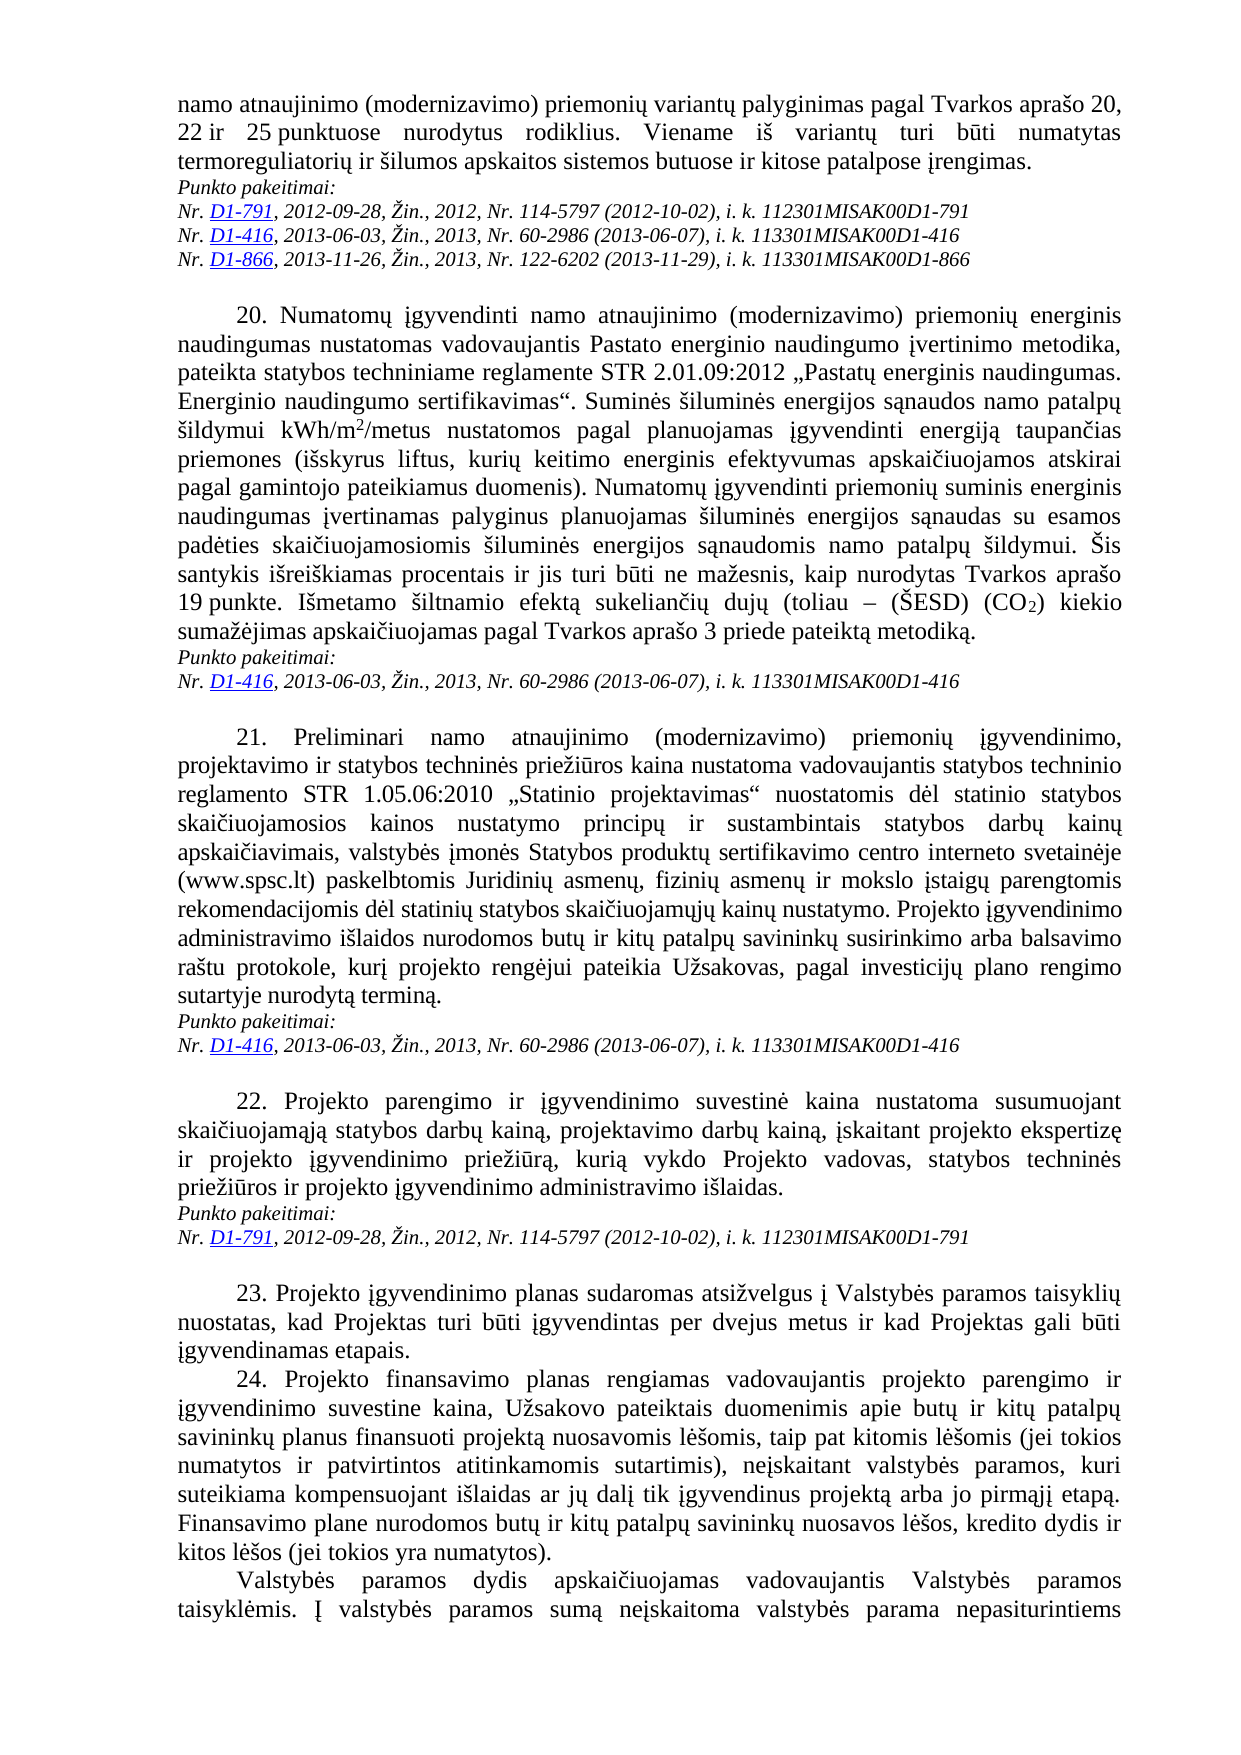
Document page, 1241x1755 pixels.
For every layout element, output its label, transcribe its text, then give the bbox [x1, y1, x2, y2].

text Nr. D1-416, 2013-06-03, Žin., 2013, Nr. 60-2986 (2013-06-07), i. k. 113301MISAK00D1-416 [177, 223, 1122, 247]
text Punkto pakeitimai: [177, 645, 1122, 669]
text Nr. D1-416, 2013-06-03, Žin., 2013, Nr. 60-2986 (2013-06-07), i. k. 113301MISAK00D1-416 [177, 1033, 1122, 1057]
text 21. Preliminari namo atnaujinimo (modernizavimo) priemonių įgyvendinimo, projektavimo ir statybos techninės priežiūros kaina nustatoma vadovaujantis statybos techninio reglamento STR 1.05.06:2010 „Statinio projektavimas“ nuostatomis dėl statinio statybos skaičiuojamosios kainos nustatymo principų ir sustambintais statybos darbų kainų apskaičiavimais, valstybės įmonės Statybos produktų sertifikavimo centro interneto svetainėje (www.spsc.lt) paskelbtomis Juridinių asmenų, fizinių asmenų ir mokslo įstaigų parengtomis rekomendacijomis dėl statinių statybos skaičiuojamųjų kainų nustatymo. Projekto įgyvendinimo administravimo išlaidos nurodomos butų ir kitų patalpų savininkų susirinkimo arba balsavimo raštu protokole, kurį projekto rengėjui pateikia Užsakovas, pagal investicijų plano rengimo sutartyje nurodytą terminą. [177, 722, 1122, 1009]
text Valstybės paramos dydis apskaičiuojamas vadovaujantis Valstybės paramos taisyklėmis. Į valstybės paramos sumą neįskaitoma valstybės parama nepasiturintiems [177, 1566, 1122, 1623]
text Nr. D1-416, 2013-06-03, Žin., 2013, Nr. 60-2986 (2013-06-07), i. k. 113301MISAK00D1-416 [177, 669, 1122, 693]
text 23. Projekto įgyvendinimo planas sudaromas atsižvelgus į Valstybės paramos taisyklių nuostatas, kad Projektas turi būti įgyvendintas per dvejus metus ir kad Projektas gali būti įgyvendinamas etapais. [177, 1278, 1122, 1364]
text namo atnaujinimo (modernizavimo) priemonių variantų palyginimas pagal Tvarkos aprašo 20, 22 ir 25 punktuose nurodytus rodiklius. Viename iš variantų turi būti numatytas termoreguliatorių ir šilumos apskaitos sistemos butuose ir kitose patalpose įrengimas. [177, 89, 1122, 175]
text 20. Numatomų įgyvendinti namo atnaujinimo (modernizavimo) priemonių energinis naudingumas nustatomas vadovaujantis Pastato energinio naudingumo įvertinimo metodika, pateikta statybos techniniame reglamente STR 2.01.09:2012 „Pastatų energinis naudingumas. Energinio naudingumo sertifikavimas“. Suminės šiluminės energijos sąnaudos namo patalpų šildymui kWh/m2/metus nustatomos pagal planuojamas įgyvendinti energiją taupančias priemones (išskyrus liftus, kurių keitimo energinis efektyvumas apskaičiuojamos atskirai pagal gamintojo pateikiamus duomenis). Numatomų įgyvendinti priemonių suminis energinis naudingumas įvertinamas palyginus planuojamas šiluminės energijos sąnaudas su esamos padėties skaičiuojamosiomis šiluminės energijos sąnaudomis namo patalpų šildymui. Šis santykis išreiškiamas procentais ir jis turi būti ne mažesnis, kaip nurodytas Tvarkos aprašo 19 punkte. Išmetamo šiltnamio efektą sukeliančių dujų (toliau – (ŠESD) (CO2) kiekio sumažėjimas apskaičiuojamas pagal Tvarkos aprašo 3 priede pateiktą metodiką. [177, 300, 1122, 645]
text Punkto pakeitimai: [177, 1009, 1122, 1033]
text 24. Projekto finansavimo planas rengiamas vadovaujantis projekto parengimo ir įgyvendinimo suvestine kaina, Užsakovo pateiktais duomenimis apie butų ir kitų patalpų savininkų planus finansuoti projektą nuosavomis lėšomis, taip pat kitomis lėšomis (jei tokios numatytos ir patvirtintos atitinkamomis sutartimis), neįskaitant valstybės paramos, kuri suteikiama kompensuojant išlaidas ar jų dalį tik įgyvendinus projektą arba jo pirmąjį etapą. Finansavimo plane nurodomos butų ir kitų patalpų savininkų nuosavos lėšos, kredito dydis ir kitos lėšos (jei tokios yra numatytos). [177, 1364, 1122, 1566]
text Nr. D1-791, 2012-09-28, Žin., 2012, Nr. 114-5797 (2012-10-02), i. k. 112301MISAK00D1-791 [177, 199, 1122, 223]
text Nr. D1-866, 2013-11-26, Žin., 2013, Nr. 122-6202 (2013-11-29), i. k. 113301MISAK00D1-866 [177, 247, 1122, 271]
text Punkto pakeitimai: [177, 175, 1122, 199]
text Nr. D1-791, 2012-09-28, Žin., 2012, Nr. 114-5797 (2012-10-02), i. k. 112301MISAK00D1-791 [177, 1225, 1122, 1249]
text 22. Projekto parengimo ir įgyvendinimo suvestinė kaina nustatoma susumuojant skaičiuojamąją statybos darbų kainą, projektavimo darbų kainą, įskaitant projekto ekspertizę ir projekto įgyvendinimo priežiūrą, kurią vykdo Projekto vadovas, statybos techninės priežiūros ir projekto įgyvendinimo administravimo išlaidas. [177, 1086, 1122, 1201]
text Punkto pakeitimai: [177, 1201, 1122, 1225]
